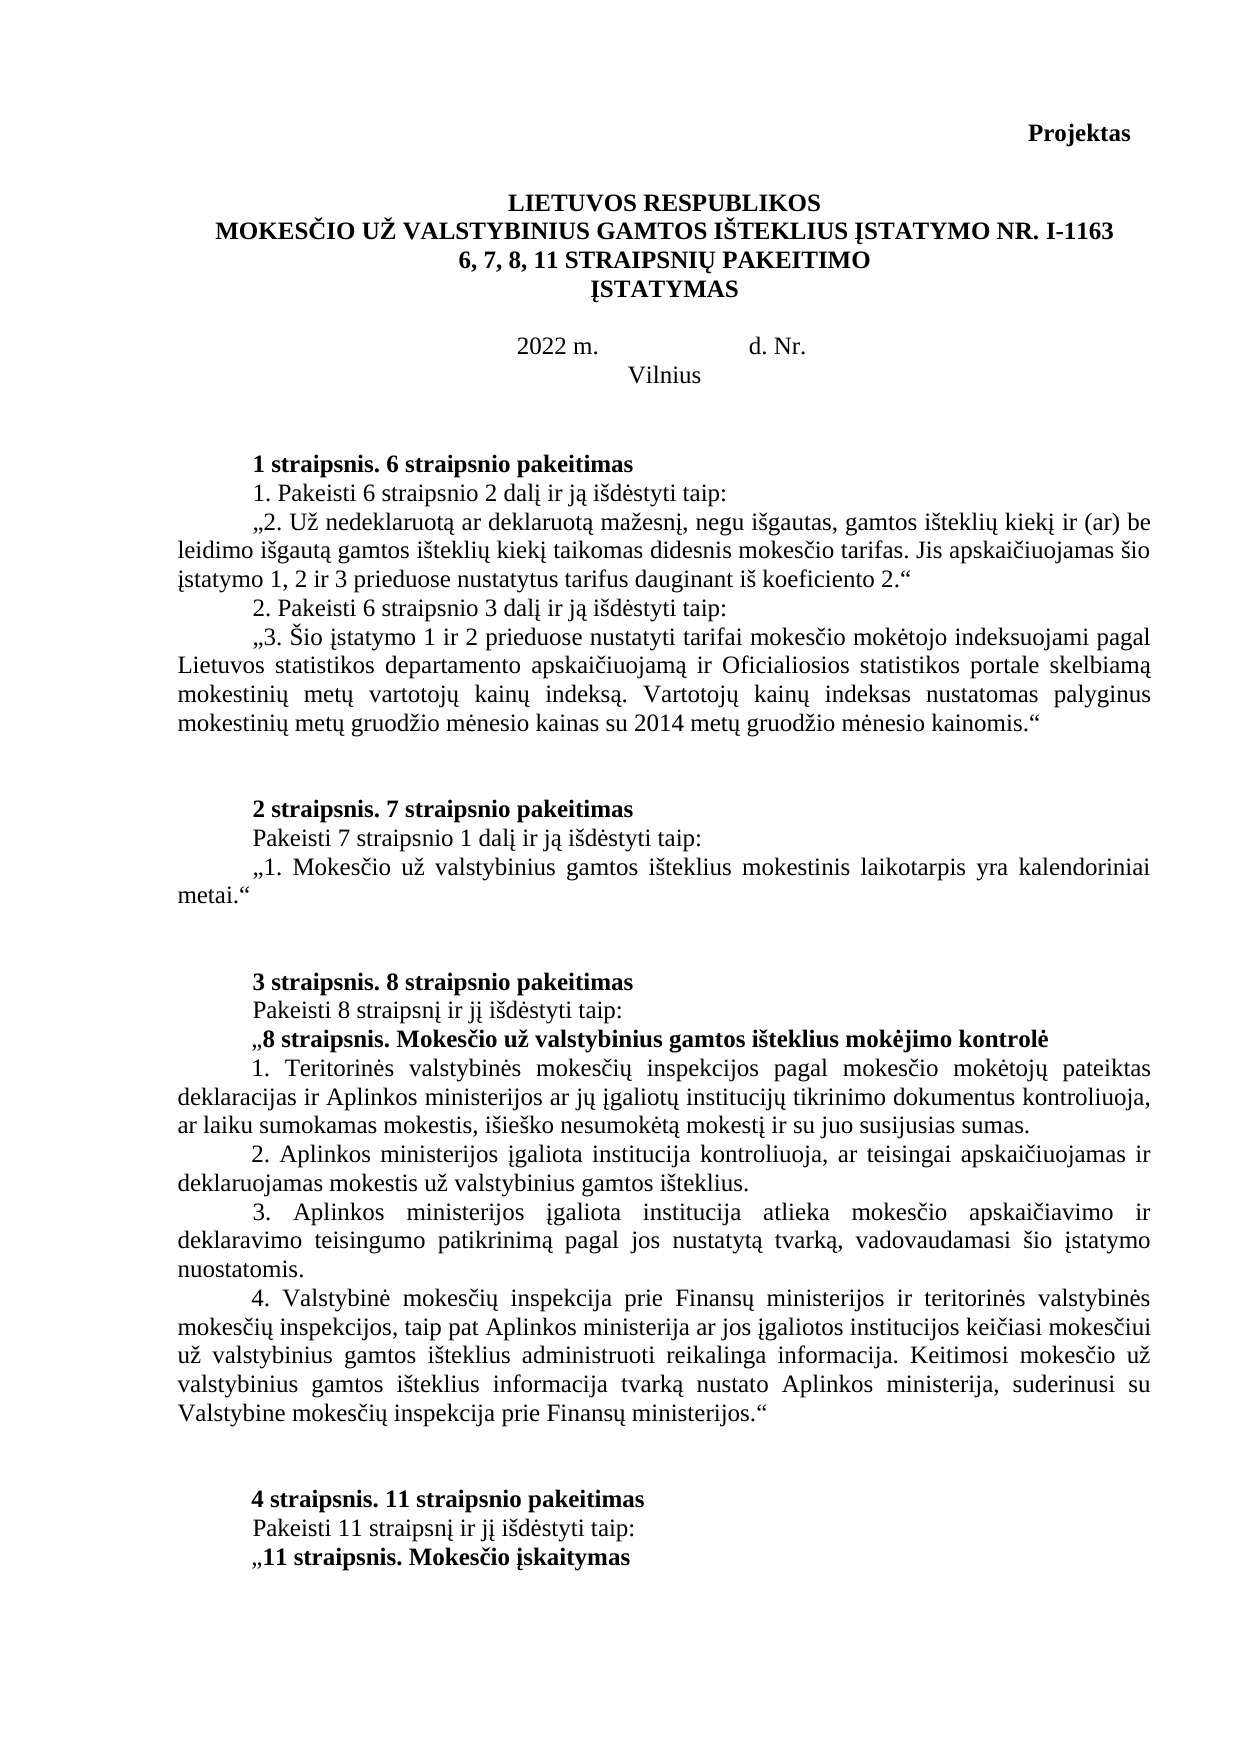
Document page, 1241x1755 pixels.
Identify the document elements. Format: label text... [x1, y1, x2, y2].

text 2022 m. d. Nr. [177, 331, 1152, 360]
text 1 straipsnis. 6 straipsnio pakeitimas [177, 449, 1152, 478]
text MOKESČIO UŽ VALSTYBINIUS GAMTOS IŠTEKLIUS ĮSTATYMO NR. I-1163 [177, 216, 1152, 245]
text 2. Aplinkos ministerijos įgaliota institucija kontroliuoja, ar teisingai apskaičiuojamas ir deklaruojamas mokestis už valstybinius gamtos išteklius. [177, 1139, 1152, 1197]
text 6, 7, 8, 11 STRAIPSNIŲ PAKEITIMO [177, 245, 1152, 274]
text Vilnius [177, 360, 1152, 389]
text „3. Šio įstatymo 1 ir 2 prieduose nustatyti tarifai mokesčio mokėtojo indeksuojami pagal Lietuvos statistikos departamento apskaičiuojamą ir Oficialiosios statistikos portale skelbiamą mokestinių metų vartotojų kainų indeksą. Vartotojų kainų indeksas nustatomas palyginus mokestinių metų gruodžio mėnesio kainas su 2014 metų gruodžio mėnesio kainomis.“ [177, 622, 1152, 737]
text 2 straipsnis. 7 straipsnio pakeitimas [177, 794, 1152, 823]
text ĮSTATYMAS [177, 274, 1152, 303]
text 4 straipsnis. 11 straipsnio pakeitimas [177, 1484, 1152, 1513]
text 1. Pakeisti 6 straipsnio 2 dalį ir ją išdėstyti taip: [177, 478, 1152, 507]
text Projektas [177, 118, 1196, 147]
text „8 straipsnis. Mokesčio už valstybinius gamtos išteklius mokėjimo kontrolė [177, 1024, 1152, 1053]
text 1. Teritorinės valstybinės mokesčių inspekcijos pagal mokesčio mokėtojų pateiktas deklaracijas ir Aplinkos ministerijos ar jų įgaliotų institucijų tikrinimo dokumentus kontroliuoja, ar laiku sumokamas mokestis, išieško nesumokėtą mokestį ir su juo susijusias sumas. [177, 1053, 1152, 1139]
text Pakeisti 11 straipsnį ir jį išdėstyti taip: [177, 1513, 1152, 1542]
text 3. Aplinkos ministerijos įgaliota institucija atlieka mokesčio apskaičiavimo ir deklaravimo teisingumo patikrinimą pagal jos nustatytą tvarką, vadovaudamasi šio įstatymo nuostatomis. [177, 1197, 1152, 1283]
text 2. Pakeisti 6 straipsnio 3 dalį ir ją išdėstyti taip: [177, 593, 1152, 622]
text „2. Už nedeklaruotą ar deklaruotą mažesnį, negu išgautas, gamtos išteklių kiekį ir (ar) be leidimo išgautą gamtos išteklių kiekį taikomas didesnis mokesčio tarifas. Jis apskaičiuojamas šio įstatymo 1, 2 ir 3 prieduose nustatytus tarifus dauginant iš koeficiento 2.“ [177, 507, 1152, 593]
text 3 straipsnis. 8 straipsnio pakeitimas [177, 967, 1152, 996]
text Pakeisti 8 straipsnį ir jį išdėstyti taip: [177, 996, 1152, 1024]
text LIETUVOS RESPUBLIKOS [177, 188, 1152, 216]
text 4. Valstybinė mokesčių inspekcija prie Finansų ministerijos ir teritorinės valstybinės mokesčių inspekcijos, taip pat Aplinkos ministerija ar jos įgaliotos institucijos keičiasi mokesčiui už valstybinius gamtos išteklius administruoti reikalinga informacija. Keitimosi mokesčio už valstybinius gamtos išteklius informacija tvarką nustato Aplinkos ministerija, suderinusi su Valstybine mokesčių inspekcija prie Finansų ministerijos.“ [177, 1283, 1152, 1427]
text Pakeisti 7 straipsnio 1 dalį ir ją išdėstyti taip: [177, 823, 1152, 852]
text „11 straipsnis. Mokesčio įskaitymas [177, 1542, 1152, 1571]
text „1. Mokesčio už valstybinius gamtos išteklius mokestinis laikotarpis yra kalendoriniai metai.“ [177, 852, 1152, 909]
